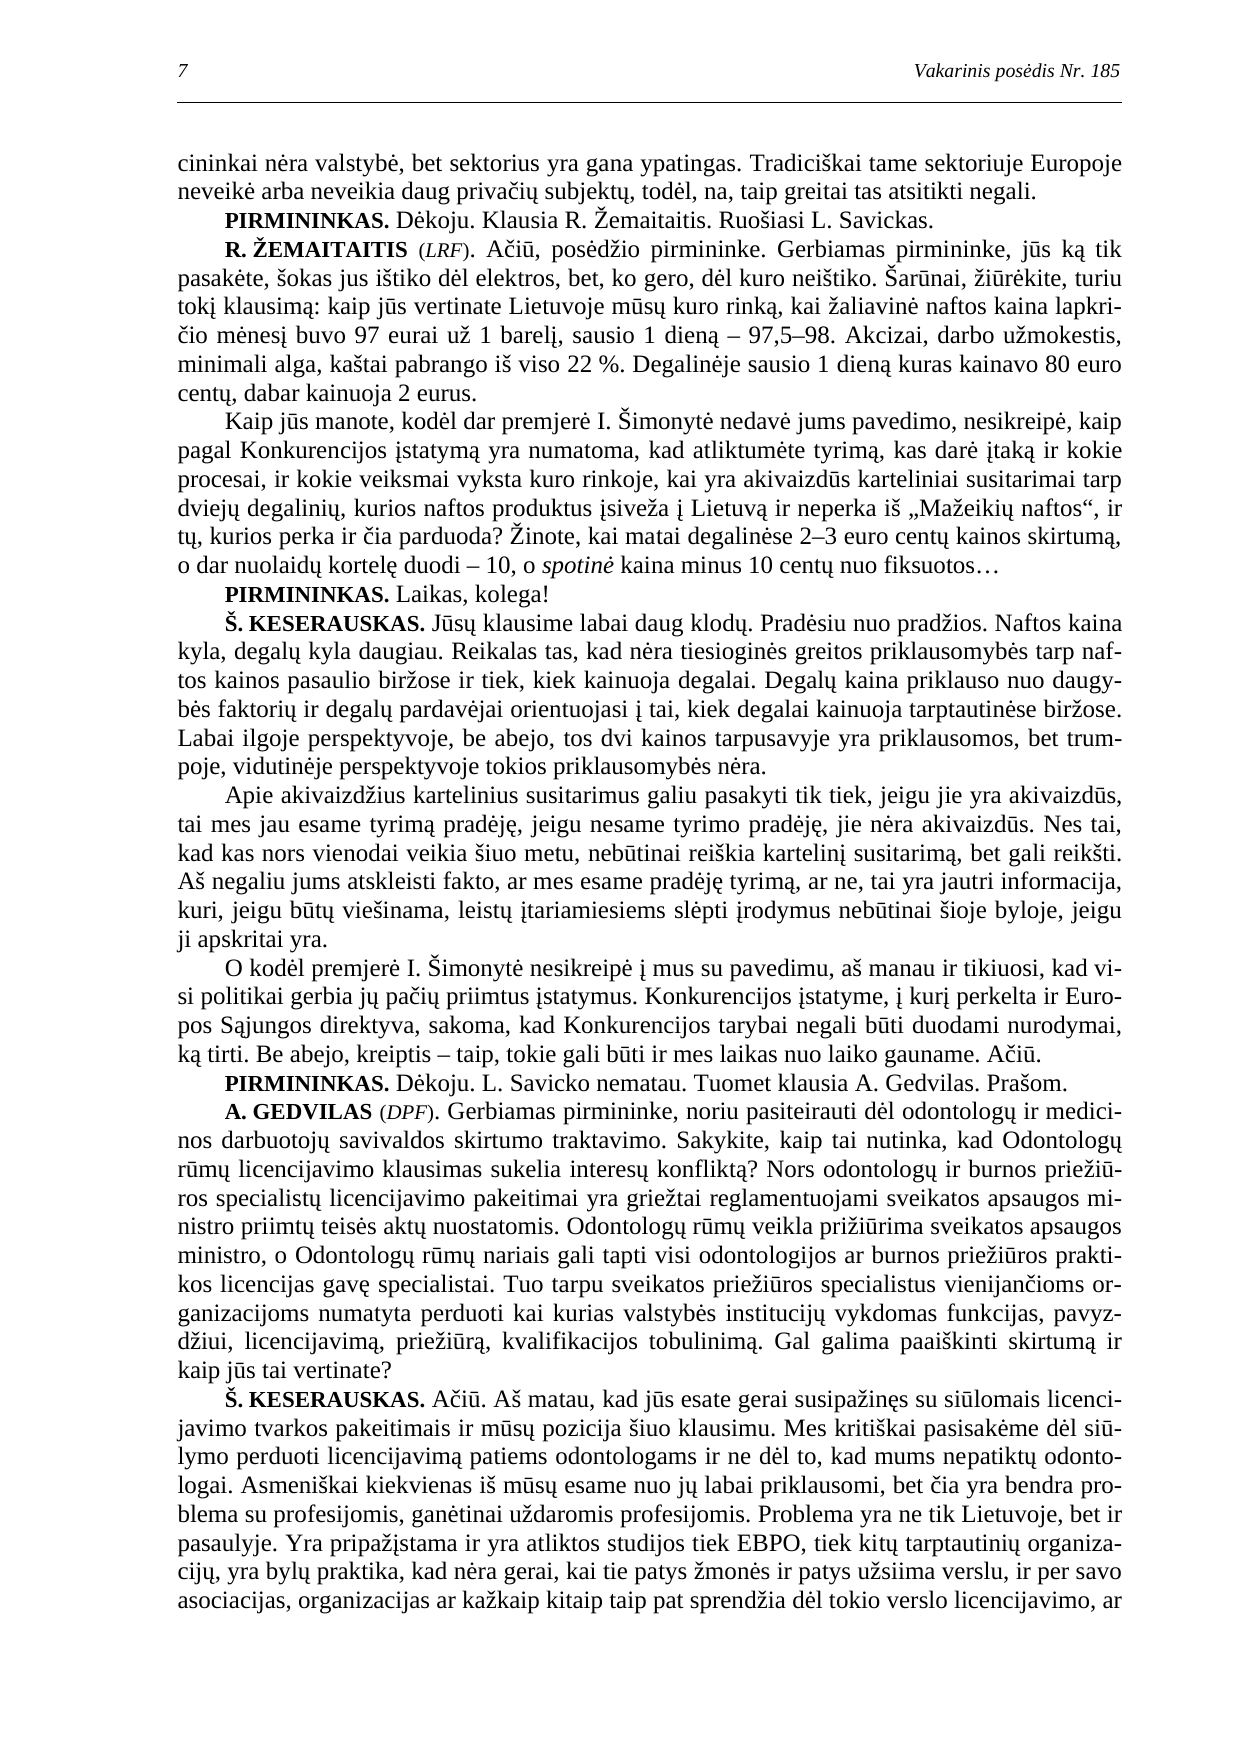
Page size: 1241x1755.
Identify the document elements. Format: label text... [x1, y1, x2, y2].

text Š. KESERAUSKAS. Ačiū. Aš ma­tau, kad jūs esa­te ge­rai su­si­pa­ži­nęs su siū­lo­mais li­cen­ci­ja­vi­mo tvar­kos pa­kei­ti­mais ir mū­sų po­zi­ci­ja šiuo klau­si­mu. Mes kri­tiš­kai pa­si­sa­kė­me dėl siū­ly­mo per­duo­ti li­cen­ci­ja­vi­mą pa­tiems odon­to­lo­gams ir ne dėl to, kad mums ne­pa­tik­tų odon­to­lo­gai. As­me­niš­kai kiek­vie­nas iš mū­sų esa­me nuo jų la­bai pri­klau­so­mi, bet čia yra ben­dra pro­ble­ma su pro­fe­si­jo­mis, ga­nė­ti­nai už­da­ro­mis pro­fe­si­jo­mis. Pro­ble­ma yra ne tik Lie­tu­vo­je, bet ir pa­sau­ly­je. Yra pri­pa­žįs­ta­ma ir yra at­lik­tos stu­di­jos tiek EBPO, tiek ki­tų tarp­tau­ti­nių or­ga­ni­za­ci­jų, yra by­lų prak­ti­ka, kad nė­ra ge­rai, kai tie pa­tys žmo­nės ir pa­tys už­si­i­ma ver­slu, ir per sa­vo aso­cia­ci­jas, or­ga­ni­za­ci­jas ar kaž­kaip ki­taip taip pat spren­džia dėl to­kio ver­slo li­cen­ci­ja­vi­mo, ar [177, 1384, 1122, 1614]
text A. GEDVILAS (DPF). Ger­bia­mas pir­mi­nin­ke, no­riu pa­si­tei­rau­ti dėl odon­to­lo­gų ir me­di­ci­nos dar­buo­to­jų sa­vi­val­dos skir­tu­mo trak­ta­vi­mo. Sa­ky­ki­te, kaip tai nu­tin­ka, kad Odon­to­lo­gų rū­mų li­cen­ci­ja­vi­mo klau­si­mas su­ke­lia in­te­re­sų kon­flik­tą? Nors odon­to­lo­gų ir bur­nos prie­žiū­ros spe­cia­lis­tų li­cen­ci­ja­vi­mo pa­kei­ti­mai yra griež­tai reg­la­men­tuo­ja­mi svei­ka­tos ap­sau­gos mi­nist­ro pri­im­tų tei­sės ak­tų nuo­sta­to­mis. Odon­to­lo­gų rū­mų veik­la pri­žiū­ri­ma svei­ka­tos ap­sau­gos mi­nist­ro, o Odon­to­lo­gų rū­mų na­riais ga­li tap­ti vi­si odon­to­lo­gi­jos ar bur­nos prie­žiū­ros prak­ti­kos li­cen­ci­jas ga­vę spe­cia­lis­tai. Tuo tar­pu svei­ka­tos prie­žiū­ros spe­cia­lis­tus vie­ni­jan­čioms or­ga­ni­za­ci­joms nu­ma­ty­ta per­duo­ti kai ku­rias vals­ty­bės ins­ti­tu­ci­jų vyk­do­mas funk­ci­jas, pa­vyz­džiui, li­cen­ci­ja­vi­mą, prie­žiū­rą, kva­li­fi­ka­ci­jos to­bu­li­ni­mą. Gal ga­li­ma pa­aiš­kin­ti skir­tu­mą ir kaip jūs tai ver­ti­na­te? [177, 1096, 1122, 1384]
text R. ŽEMAITAITIS (LRF). Ačiū, po­sė­džio pir­mi­nin­ke. Ger­bia­mas pir­mi­nin­ke, jūs ką tik pa­sa­kė­te, šo­kas jus iš­ti­ko dėl elek­tros, bet, ko ge­ro, dėl ku­ro ne­iš­ti­ko. Ša­rū­nai, žiū­rė­ki­te, tu­riu to­kį klau­si­mą: kaip jūs ver­ti­na­te Lie­tu­vo­je mū­sų ku­ro rin­ką, kai ža­lia­vi­nė naf­tos kai­na lap­kri­čio mė­ne­sį bu­vo 97 eu­rai už 1 ba­re­lį, sau­sio 1 die­ną – 97,5–98. Ak­ci­zai, dar­bo už­mo­kes­tis, mi­ni­ma­li al­ga, kaš­tai pa­bran­go iš vi­so 22 %. De­ga­li­nė­je sau­sio 1 die­ną ku­ras kai­na­vo 80 eu­ro cen­tų, da­bar kai­nuo­ja 2 eu­rus. [177, 234, 1122, 406]
text PIRMININKAS. Dė­ko­ju. Klau­sia R. Že­mai­tai­tis. Ruo­šia­si L. Sa­vic­kas. [177, 205, 1122, 234]
text O ko­dėl prem­je­rė I. Ši­mo­ny­tė ne­si­krei­pė į mus su pa­ve­di­mu, aš ma­nau ir ti­kiuo­si, kad vi­si po­li­ti­kai ger­bia jų pa­čių pri­im­tus įsta­ty­mus. Kon­ku­ren­ci­jos įsta­ty­me, į ku­rį per­kel­ta ir Eu­ro­pos Są­jun­gos di­rek­ty­va, sa­ko­ma, kad Kon­ku­ren­ci­jos ta­ry­bai ne­ga­li bū­ti duo­da­mi nu­ro­dy­mai, ką tir­ti. Be abe­jo, kreip­tis – taip, to­kie ga­li bū­ti ir mes lai­kas nuo lai­ko gau­na­me. Ačiū. [177, 953, 1122, 1068]
text PIRMININKAS. Dė­ko­ju. L. Sa­vic­ko ne­ma­tau. Tuo­met klau­sia A. Ged­vi­las. Pra­šom. [177, 1068, 1122, 1096]
text Kaip jūs ma­no­te, ko­dėl dar prem­je­rė I. Ši­mo­ny­tė ne­da­vė jums pa­ve­di­mo, ne­si­krei­pė, kaip pa­gal Kon­ku­ren­ci­jos įsta­ty­mą yra nu­ma­to­ma, kad at­lik­tu­mė­te ty­ri­mą, kas da­rė įta­ką ir ko­kie pro­ce­sai, ir ko­kie veiks­mai vyks­ta ku­ro rin­ko­je, kai yra aki­vaiz­dūs kar­te­li­niai su­si­ta­ri­mai tarp dvie­jų de­ga­li­nių, ku­rios naf­tos pro­duk­tus įsi­ve­ža į Lie­tu­vą ir ne­per­ka iš „Ma­žei­kių naf­tos“, ir tų, ku­rios per­ka ir čia par­duo­da? Ži­no­te, kai ma­tai de­ga­li­nė­se 2–3 eu­ro cen­tų kai­nos skir­tu­mą, o dar nuo­lai­dų kor­te­lę duo­di – 10, o spotinė kai­na mi­nus 10 cen­tų nuo fik­suo­tos… [177, 406, 1122, 579]
text ci­nin­kai nė­ra vals­ty­bė, bet sek­to­rius yra ga­na ypa­tin­gas. Tra­di­ciš­kai ta­me sek­to­riu­je Eu­ro­po­je ne­vei­kė ar­ba ne­vei­kia daug pri­va­čių sub­jek­tų, to­dėl, na, taip grei­tai tas at­si­tik­ti ne­ga­li. [177, 148, 1122, 205]
text Š. KESERAUSKAS. Jū­sų klau­si­me la­bai daug klo­dų. Pra­dė­siu nuo pra­džios. Naf­tos kai­na ky­la, de­ga­lų ky­la dau­giau. Rei­ka­las tas, kad nė­ra tie­sio­gi­nės grei­tos pri­klau­so­my­bės tarp naf­tos kai­nos pa­sau­lio bir­žo­se ir tiek, kiek kai­nuo­ja de­ga­lai. De­ga­lų kai­na pri­klau­so nuo dau­gy­bės fak­to­rių ir de­ga­lų par­da­vė­jai orien­tuo­ja­si į tai, kiek de­ga­lai kai­nuo­ja tarp­tau­ti­nė­se bir­žo­se. La­bai il­go­je per­spek­ty­vo­je, be abe­jo, tos dvi kai­nos tar­pu­sa­vy­je yra pri­klau­so­mos, bet trum­po­je, vi­du­ti­nė­je per­spek­ty­vo­je to­kios pri­klau­so­my­bės nė­ra. [177, 608, 1122, 780]
text Apie aki­vaiz­džius kar­te­li­nius su­si­ta­ri­mus ga­liu pa­sa­ky­ti tik tiek, jei­gu jie yra aki­vaiz­dūs, tai mes jau esa­me ty­ri­mą pra­dė­ję, jei­gu ne­sa­me ty­ri­mo pra­dė­ję, jie nė­ra aki­vaiz­dūs. Nes tai, kad kas nors vie­no­dai vei­kia šiuo me­tu, ne­bū­ti­nai reiš­kia kar­te­li­nį su­si­ta­ri­mą, bet ga­li reik­š­ti. Aš ne­ga­liu jums at­skleis­ti fak­to, ar mes esa­me pra­dė­ję ty­ri­mą, ar ne, tai yra jaut­ri in­for­ma­ci­ja, ku­ri, jei­gu bū­tų vie­ši­na­ma, leis­tų įta­ria­mie­siems slėp­ti įro­dy­mus ne­bū­ti­nai šio­je by­lo­je, jei­gu ji ap­skri­tai yra. [177, 780, 1122, 953]
text PIRMININKAS. Lai­kas, ko­le­ga! [177, 579, 1122, 608]
